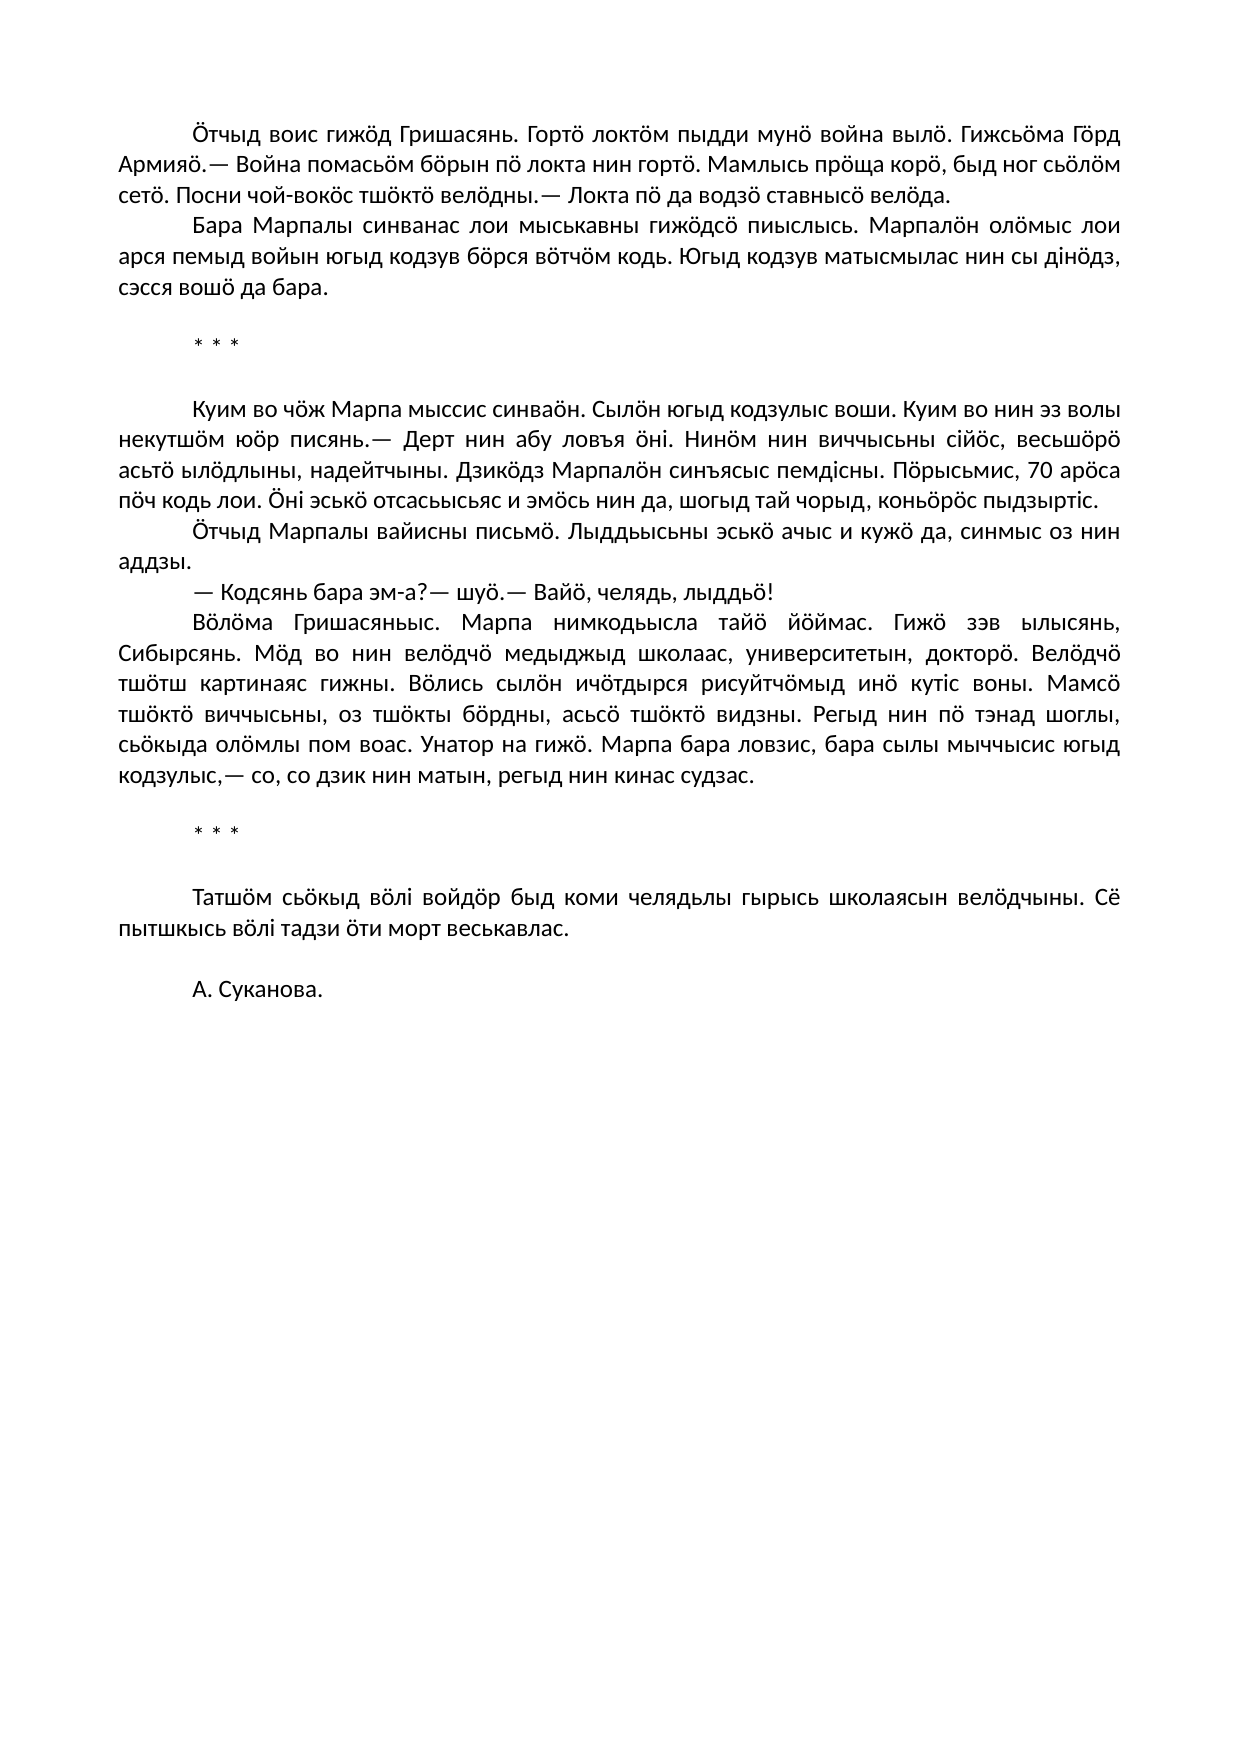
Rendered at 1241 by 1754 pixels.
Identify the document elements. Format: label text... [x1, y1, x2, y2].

text Бара Марпалы синванас лои мыськавны гижӧдсӧ пиыслысь. Марпалӧн олӧмыс лои арся пемыд войын югыд кодзув бӧрся вӧтчӧм кодь. Югыд кодзув матысмылас нин сы дінӧдз, сэсся вошӧ да бара. [118, 210, 1122, 301]
text Татшӧм сьӧкыд вӧлі войдӧр быд коми челядьлы гырысь школаясын велӧдчыны. Сё пытшкысь вӧлі тадзи ӧти морт веськавлас. [118, 881, 1122, 942]
text Ӧтчыд Марпалы вайисны письмӧ. Лыддьысьны эськӧ ачыс и кужӧ да, синмыс оз нин аддзы. [118, 515, 1122, 576]
text Вӧлӧма Гришасяньыс. Марпа нимкодьысла тайӧ йӧймас. Гижӧ зэв ылысянь, Сибырсянь. Мӧд во нин велӧдчӧ медыджыд школаас, университетын, докторӧ. Велӧдчӧ тшӧтш картинаяс гижны. Вӧлись сылӧн ичӧтдырся рисуйтчӧмыд инӧ кутіс воны. Мамсӧ тшӧктӧ виччысьны, оз тшӧкты бӧрдны, асьсӧ тшӧктӧ видзны. Регыд нин пӧ тэнад шоглы, сьӧкыда олӧмлы пом воас. Унатор на гижӧ. Марпа бара ловзис, бара сылы мыччысис югыд кодзулыс,— со, со дзик нин матын, регыд нин кинас судзас. [118, 606, 1122, 789]
text Куим во чӧж Марпа мыссис синваӧн. Сылӧн югыд кодзулыс воши. Куим во нин эз волы некутшӧм юӧр писянь.— Дерт нин абу ловъя ӧні. Нинӧм нин виччысьны сійӧс, весьшӧрӧ асьтӧ ылӧдлыны, надейтчыны. Дзикӧдз Марпалӧн синъясыс пемдісны. Пӧрысьмис, 70 арӧса пӧч кодь лои. Ӧні эськӧ отсасьысьяс и эмӧсь нин да, шогыд тай чорыд, коньӧрӧс пыдзыртіс. [118, 393, 1122, 515]
text Ӧтчыд воис гижӧд Гришасянь. Гортӧ локтӧм пыдди мунӧ война вылӧ. Гижсьӧма Гӧрд Армияӧ.— Война помасьӧм бӧрын пӧ локта нин гортӧ. Мамлысь прӧща корӧ, быд ног сьӧлӧм сетӧ. Посни чой-вокӧс тшӧктӧ велӧдны.— Локта пӧ да водзӧ ставнысӧ велӧда. [118, 118, 1122, 210]
text * * * [118, 820, 1122, 851]
text — Кодсянь бара эм-а?— шуӧ.— Вайӧ, челядь, лыддьӧ! [118, 576, 1122, 606]
text А. Суканова. [118, 973, 1122, 1003]
text * * * [118, 332, 1122, 362]
